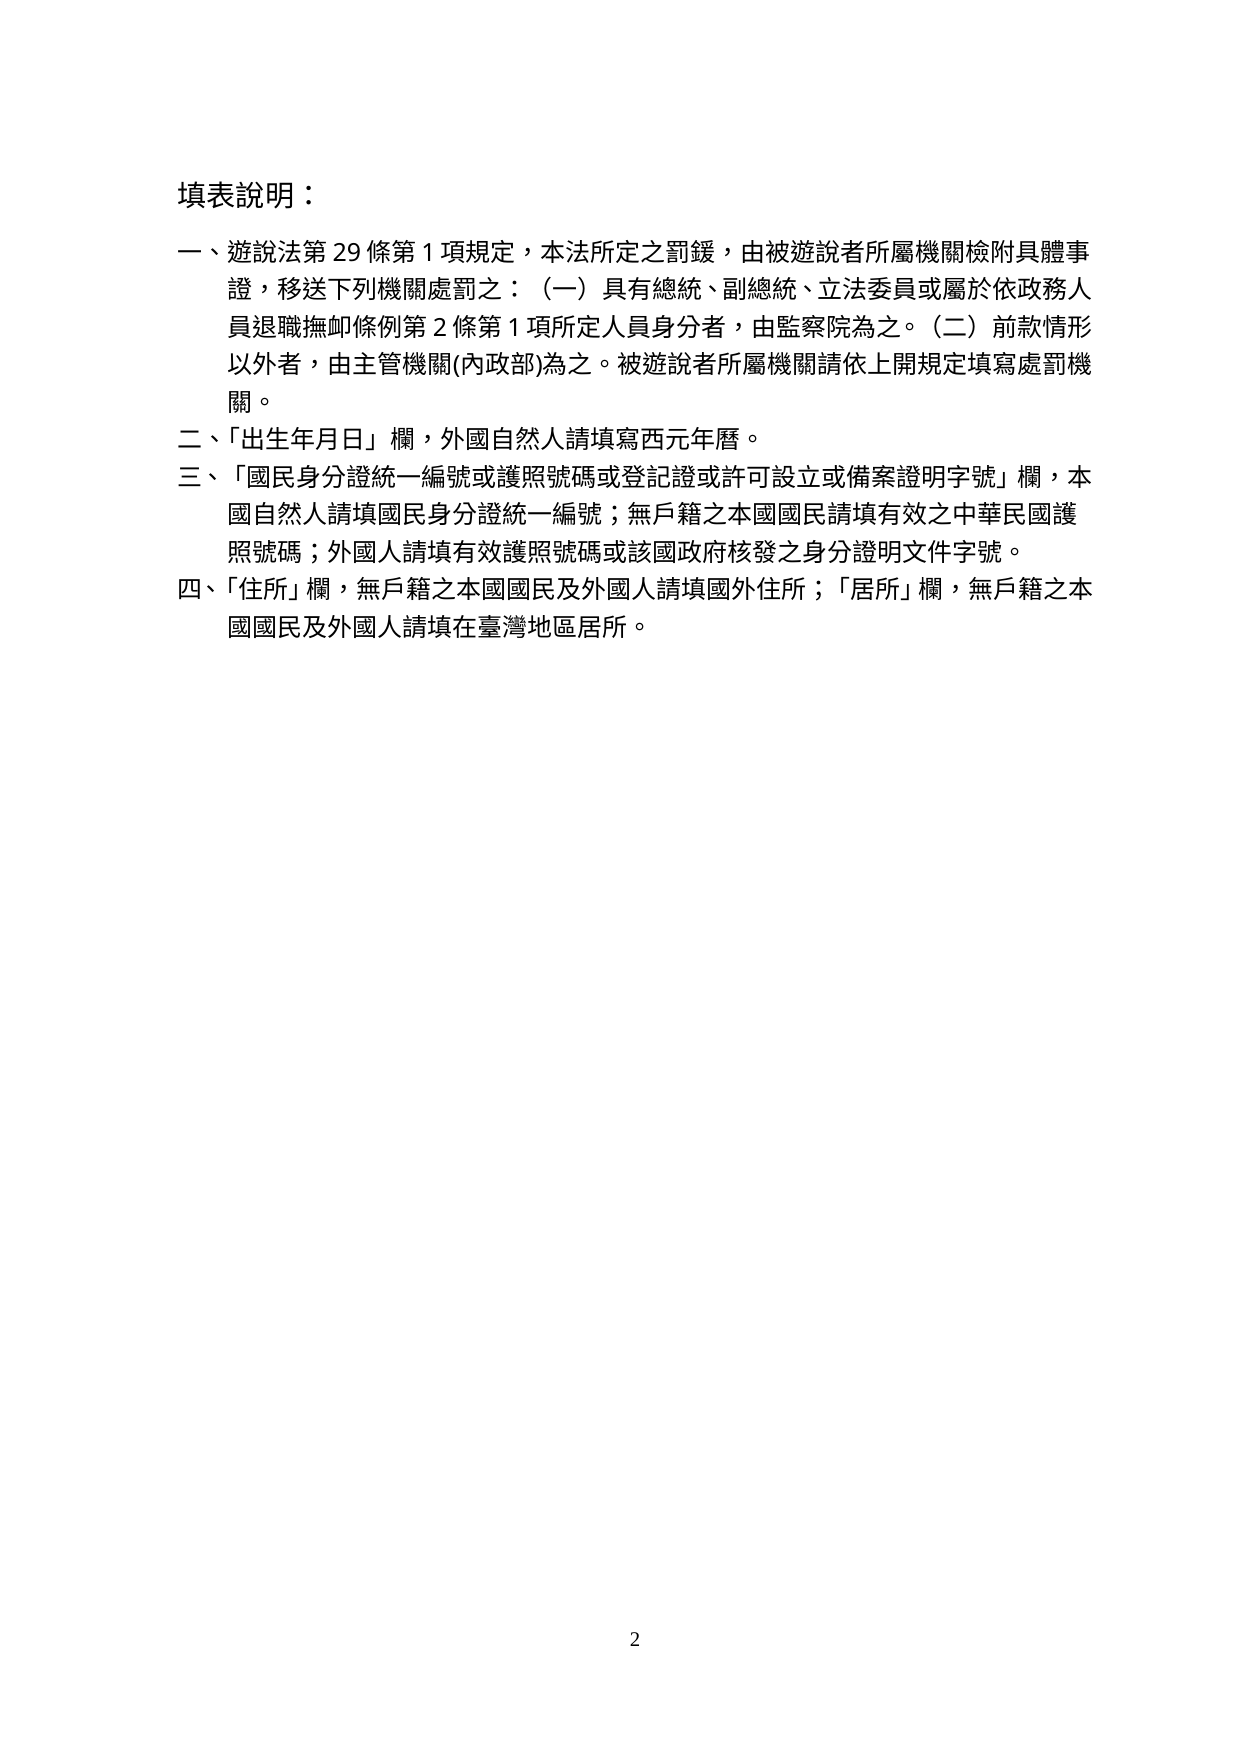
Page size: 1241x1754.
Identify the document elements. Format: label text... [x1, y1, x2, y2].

text 四、「住所」欄，無戶籍之本國國民及外國人請填國外住所；「居所」欄，無戶籍之本國國民及外國人請填在臺灣地區居所。 [177, 569, 1092, 644]
text 填表說明： [177, 156, 1092, 231]
text 一、遊說法第29條第1項規定，本法所定之罰鍰，由被遊說者所屬機關檢附具體事證，移送下列機關處罰之：（一）具有總統、副總統、立法委員或屬於依政務人員退職撫卹條例第2條第1項所定人員身分者，由監察院為之。（二）前款情形以外者，由主管機關(內政部)為之。被遊說者所屬機關請依上開規定填寫處罰機關。 [177, 231, 1092, 419]
text 三、「國民身分證統一編號或護照號碼或登記證或許可設立或備案證明字號」欄，本國自然人請填國民身分證統一編號；無戶籍之本國國民請填有效之中華民國護照號碼；外國人請填有效護照號碼或該國政府核發之身分證明文件字號。 [177, 456, 1092, 569]
text 二、「出生年月日」欄，外國自然人請填寫西元年曆。 [177, 419, 1092, 456]
